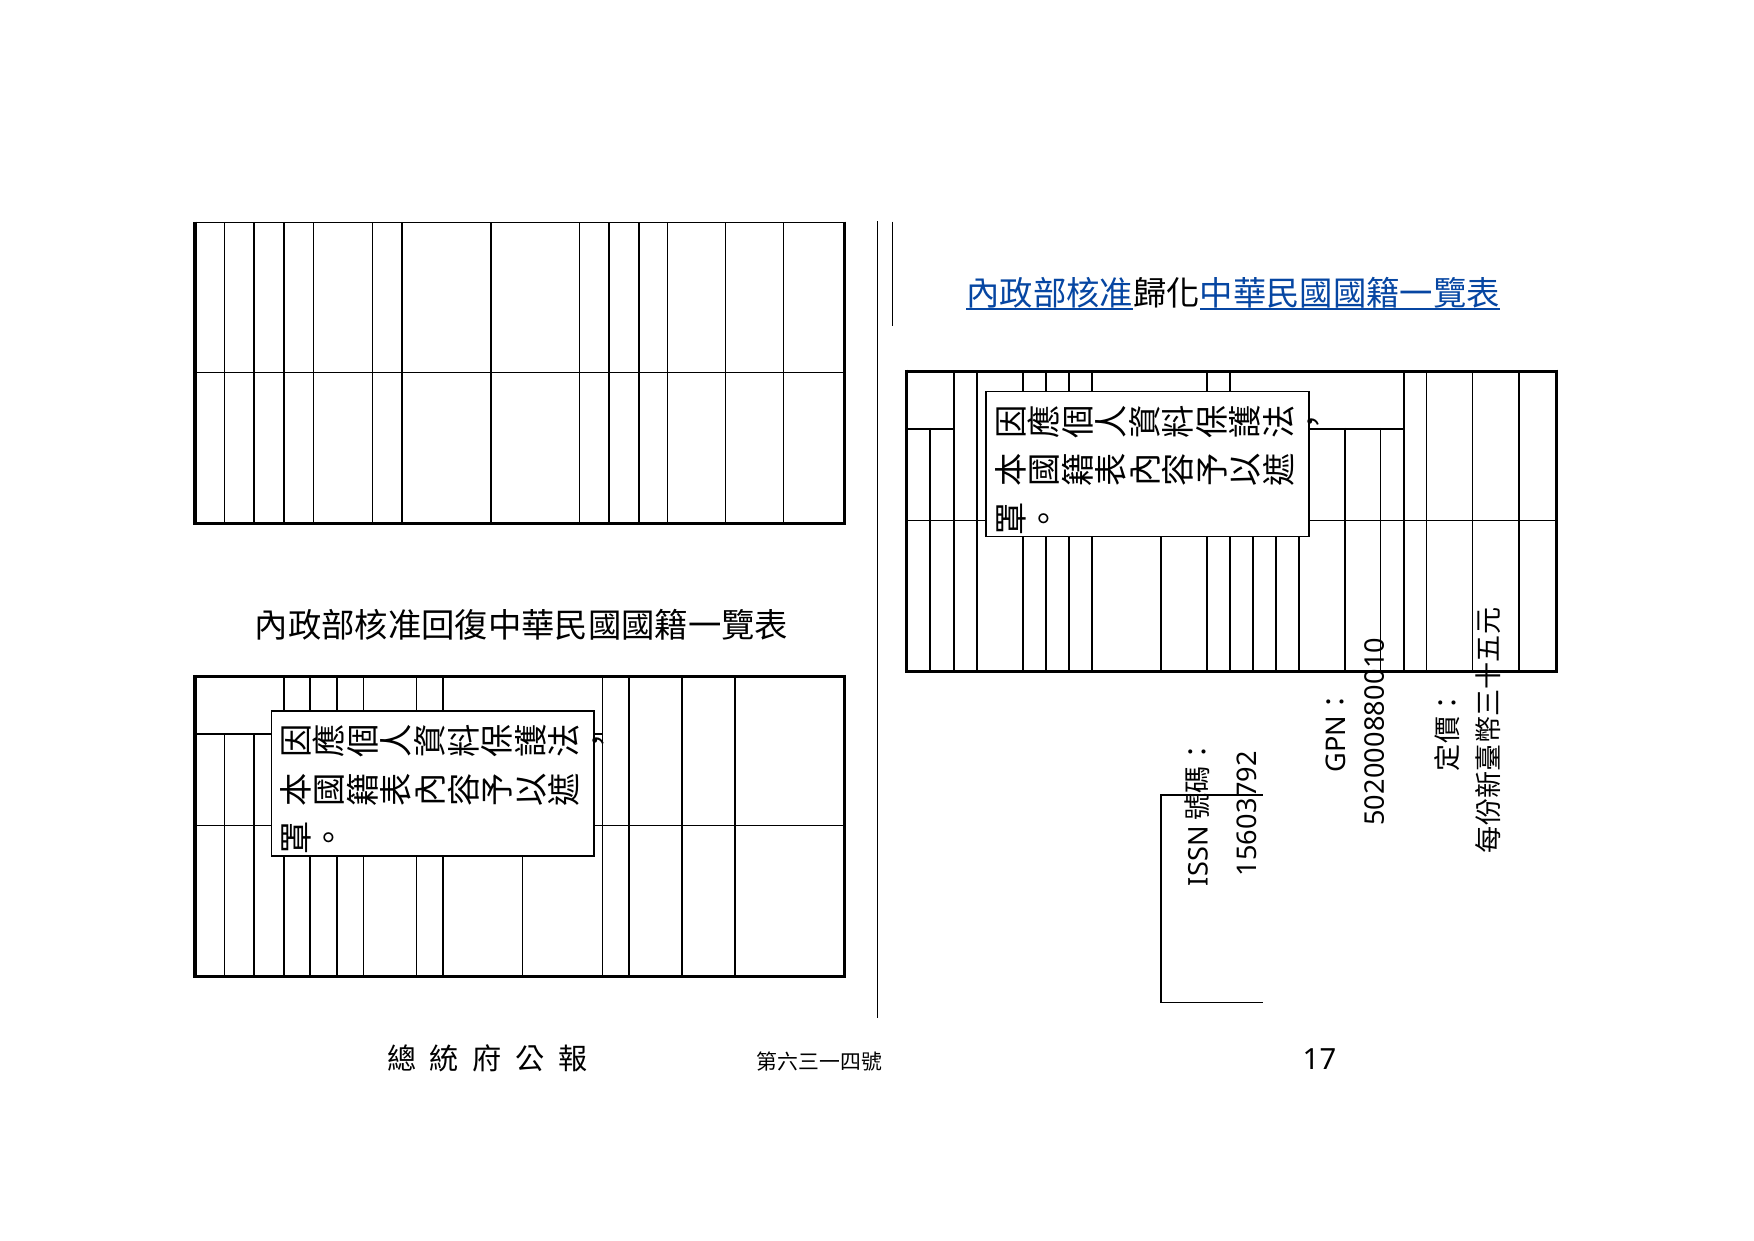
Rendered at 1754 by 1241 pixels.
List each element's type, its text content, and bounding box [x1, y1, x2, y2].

table_cell [225, 223, 253, 372]
table_cell [549, 857, 576, 975]
table_cell [813, 223, 843, 372]
table_cell [444, 857, 469, 975]
table_header [338, 678, 363, 710]
table_header [1161, 712, 1212, 794]
table_header [1093, 373, 1206, 391]
table_cell [1520, 521, 1555, 669]
table_cell [580, 373, 608, 522]
table_header [683, 678, 734, 825]
table_cell [364, 857, 390, 975]
table_header 定價： [1411, 712, 1452, 1001]
table_cell [492, 223, 520, 372]
table_header [978, 373, 1022, 519]
table_header [1208, 373, 1229, 391]
table_cell [285, 857, 309, 975]
table_header [1381, 712, 1411, 1001]
table_cell [640, 223, 667, 372]
table_cell [550, 373, 579, 522]
table_cell [1473, 521, 1496, 669]
table_header [630, 678, 681, 825]
table_cell [610, 373, 638, 522]
table_cell [461, 373, 490, 522]
table_cell [1487, 618, 1496, 626]
table_header [285, 678, 309, 710]
table_cell [726, 223, 754, 372]
table_cell [197, 373, 224, 522]
table_cell [1346, 430, 1380, 519]
table_cell [603, 826, 628, 975]
table_cell [640, 373, 667, 522]
table_cell [403, 373, 432, 522]
table_header GPN： [1299, 712, 1340, 1001]
table_cell [1346, 521, 1380, 669]
table_cell [1427, 521, 1450, 669]
table_cell [390, 857, 416, 975]
table_cell [225, 373, 253, 522]
table_header 每份新臺幣三十五元 [1452, 712, 1493, 1001]
table_header [311, 678, 336, 710]
table_cell 15603792 [1212, 796, 1263, 1001]
table_cell [1310, 430, 1344, 519]
table_cell [470, 857, 496, 975]
table_cell [197, 735, 224, 825]
table_cell [1231, 537, 1252, 669]
table_cell [1070, 537, 1091, 669]
table_cell [550, 223, 579, 372]
table_cell [1162, 537, 1184, 669]
table_header [444, 678, 602, 733]
table_cell [755, 223, 783, 372]
table_cell [285, 373, 313, 522]
table_header [1212, 712, 1263, 794]
table_header [908, 373, 953, 428]
text 內政部核准歸化中華民國國籍一覽表 [907, 222, 1559, 326]
table_header [955, 373, 976, 519]
table_cell [225, 735, 253, 825]
table_cell [931, 430, 953, 519]
table_cell [610, 223, 638, 372]
table_cell [726, 373, 754, 522]
table_cell [668, 223, 697, 372]
table_cell [656, 826, 681, 975]
table_cell [1184, 537, 1206, 669]
table_header [1427, 373, 1472, 519]
table_cell [197, 826, 224, 975]
table_cell [806, 826, 843, 975]
table_cell [492, 373, 520, 522]
table_cell [1365, 641, 1380, 649]
table_cell [255, 373, 283, 522]
table_cell [576, 826, 602, 975]
table_cell [1496, 521, 1518, 669]
table_cell [1254, 537, 1275, 669]
table_cell [1405, 521, 1426, 669]
table_cell [755, 373, 783, 522]
table_header [1520, 373, 1555, 519]
table_cell [1115, 537, 1138, 669]
table_cell [255, 735, 271, 825]
table_header [603, 678, 628, 825]
table_header [736, 678, 843, 825]
table_cell [683, 826, 709, 975]
table_cell [1322, 521, 1344, 669]
table_cell ISSN號碼： [1162, 796, 1212, 1001]
table_cell [1047, 537, 1068, 669]
table_header [197, 678, 283, 733]
table_header [364, 678, 416, 710]
table_cell [580, 223, 608, 372]
table_cell [955, 521, 976, 669]
table_cell [1024, 537, 1045, 669]
table_cell [373, 223, 401, 372]
table_header [1473, 373, 1518, 519]
table_cell [496, 857, 522, 975]
table_cell [813, 373, 843, 522]
table_cell [1381, 521, 1403, 669]
table_cell [1300, 521, 1322, 669]
table_header [417, 678, 442, 710]
table_cell [771, 826, 806, 975]
table_cell [697, 223, 725, 372]
table_header 502000880010 [1340, 712, 1381, 1001]
table_header [1024, 373, 1045, 391]
table_cell [784, 373, 812, 522]
table_cell [520, 223, 550, 372]
table_cell [285, 223, 313, 372]
table_cell [373, 373, 401, 522]
table_cell [417, 857, 442, 975]
table_header [1263, 712, 1298, 1001]
table_cell [255, 223, 283, 372]
table_cell [314, 223, 343, 372]
table_cell [314, 373, 343, 522]
table_cell [1000, 537, 1022, 669]
text 內政部核准回復中華民國國籍一覽表 [195, 537, 847, 662]
table_cell [668, 373, 697, 522]
table_cell [709, 826, 734, 975]
table_cell [343, 373, 372, 522]
table_cell [338, 857, 363, 975]
table_cell [908, 430, 929, 519]
table_cell [595, 740, 602, 825]
table_cell [908, 521, 929, 669]
table_cell [1488, 643, 1496, 651]
table_cell [931, 521, 953, 669]
table_cell [311, 857, 336, 975]
table_cell [255, 826, 283, 975]
table_cell [978, 521, 1000, 669]
table_cell [1208, 537, 1229, 669]
table_cell [520, 373, 550, 522]
table_cell [432, 223, 461, 372]
table_cell [523, 857, 549, 975]
table_header [1047, 373, 1068, 391]
table_cell [1381, 430, 1403, 519]
table_cell [1450, 521, 1472, 669]
table_cell [197, 223, 224, 372]
table_cell [697, 373, 725, 522]
table_cell [403, 223, 432, 372]
table_cell [432, 373, 461, 522]
table_cell [630, 826, 656, 975]
table_cell [784, 223, 812, 372]
table_cell [1277, 537, 1298, 669]
table_cell [343, 223, 372, 372]
table_cell [1138, 537, 1160, 669]
table_header [1070, 373, 1091, 391]
table_cell [736, 826, 771, 975]
table_header [1231, 373, 1403, 428]
table_cell [461, 223, 490, 372]
table_header [1405, 373, 1426, 519]
table_cell [225, 826, 253, 975]
table_cell [1093, 537, 1115, 669]
